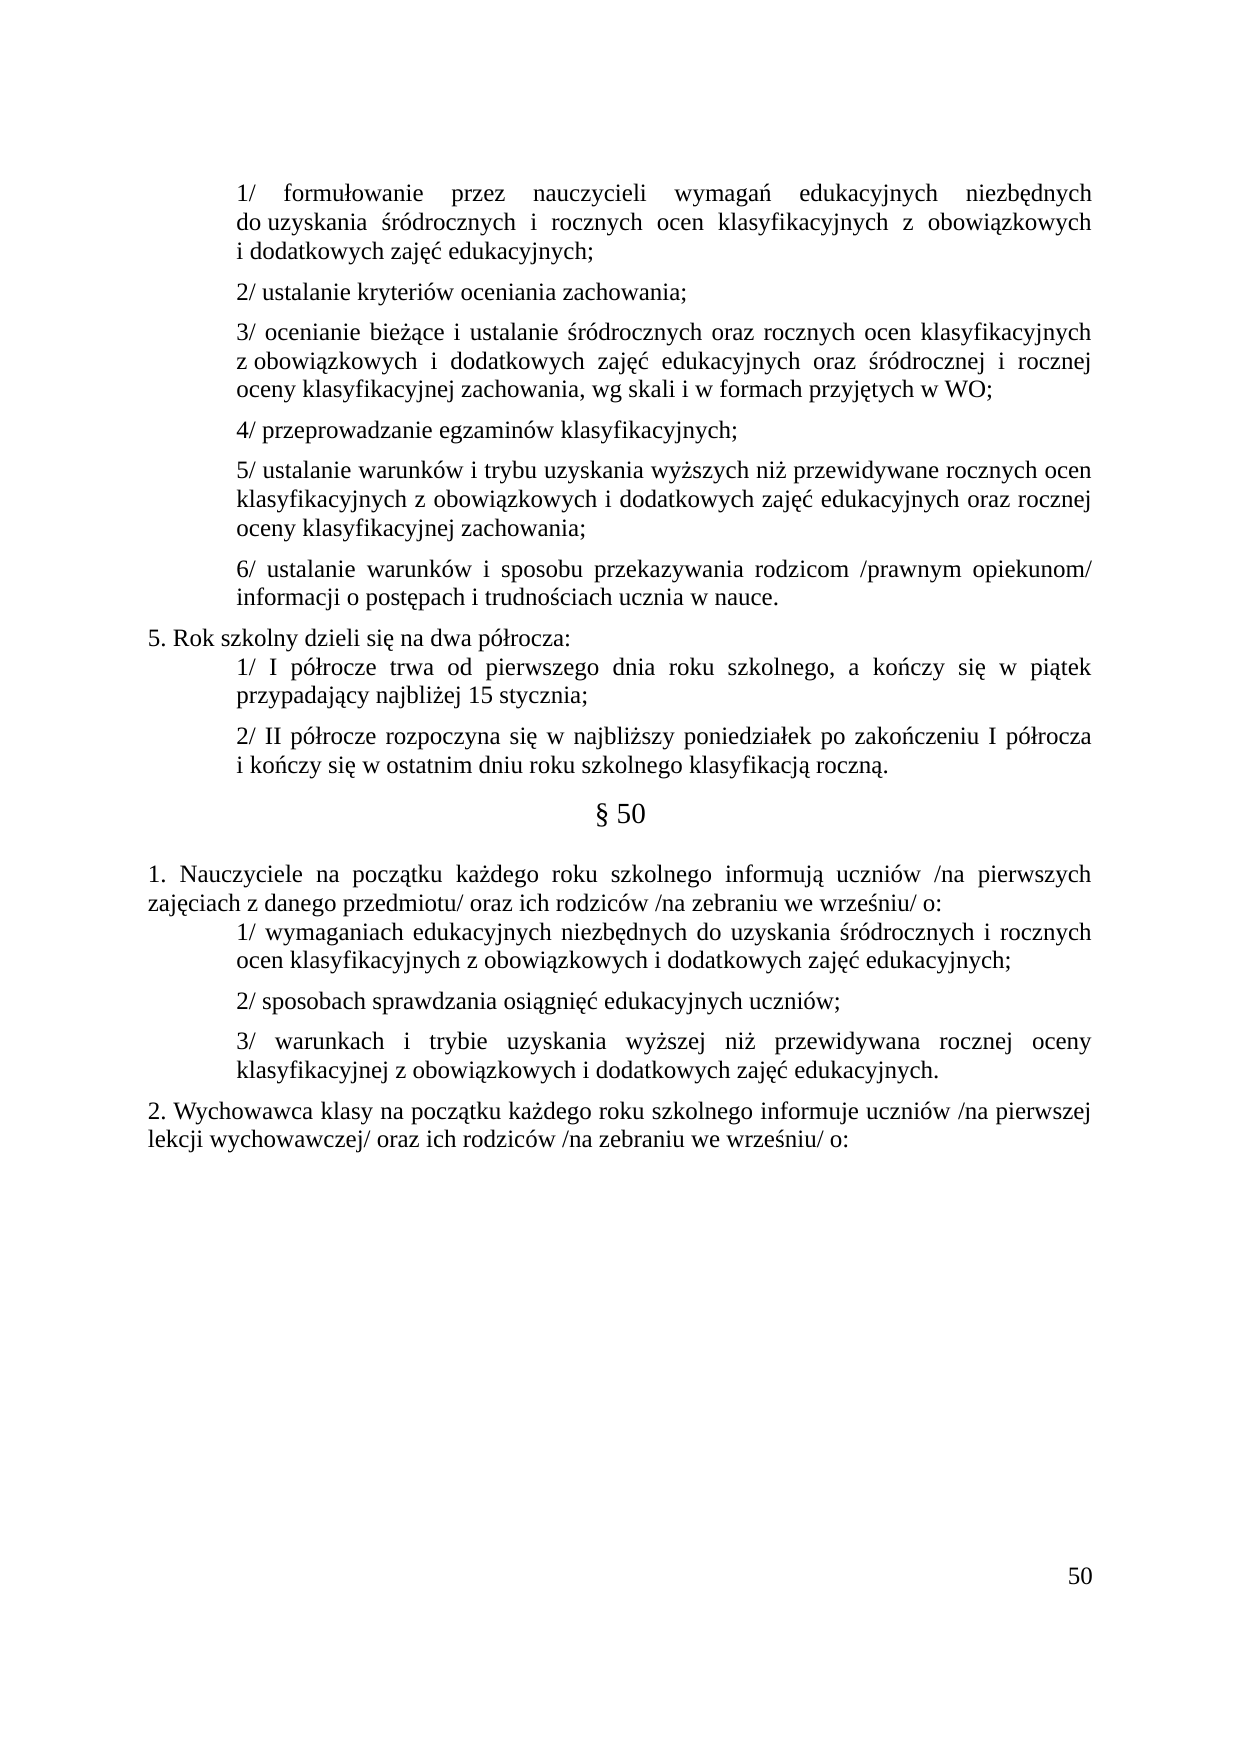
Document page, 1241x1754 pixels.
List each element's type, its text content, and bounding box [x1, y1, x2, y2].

text 5. Rok szkolny dzieli się na dwa półrocza: [148, 623, 1092, 652]
subtitle § 50 [148, 796, 1092, 830]
subtitle 1/ formułowanie przez nauczycieli wymagań edukacyjnych niezbędnych do uzyskania śródrocznych i rocznych ocen klasyfikacyjnych z obowiązkowych i dodatkowych zajęć edukacyjnych; [236, 178, 1092, 265]
subtitle 3/ ocenianie bieżące i ustalanie śródrocznych oraz rocznych ocen klasyfikacyjnych z obowiązkowych i dodatkowych zajęć edukacyjnych oraz śródrocznej i rocznej oceny klasyfikacyjnej zachowania, wg skali i w formach przyjętych w WO; [236, 317, 1092, 403]
subtitle 3/ warunkach i trybie uzyskania wyższej niż przewidywana rocznej oceny klasyfikacyjnej z obowiązkowych i dodatkowych zajęć edukacyjnych. [236, 1026, 1092, 1084]
text 2. Wychowawca klasy na początku każdego roku szkolnego informuje uczniów /na pierwszej lekcji wychowawczej/ oraz ich rodziców /na zebraniu we wrześniu/ o: [148, 1096, 1092, 1153]
subtitle 5/ ustalanie warunków i trybu uzyskania wyższych niż przewidywane rocznych ocen klasyfikacyjnych z obowiązkowych i dodatkowych zajęć edukacyjnych oraz rocznej oceny klasyfikacyjnej zachowania; [236, 456, 1092, 542]
subtitle 1/ wymaganiach edukacyjnych niezbędnych do uzyskania śródrocznych i rocznych ocen klasyfikacyjnych z obowiązkowych i dodatkowych zajęć edukacyjnych; [236, 917, 1092, 974]
subtitle 2/ sposobach sprawdzania osiągnięć edukacyjnych uczniów; [236, 986, 1092, 1015]
subtitle 4/ przeprowadzanie egzaminów klasyfikacyjnych; [236, 415, 1092, 444]
subtitle 1/ I półrocze trwa od pierwszego dnia roku szkolnego, a kończy się w piątek przypadający najbliżej 15 stycznia; [236, 652, 1092, 709]
subtitle 6/ ustalanie warunków i sposobu przekazywania rodzicom /prawnym opiekunom/ informacji o postępach i trudnościach ucznia w nauce. [236, 554, 1092, 611]
subtitle 2/ II półrocze rozpoczyna się w najbliższy poniedziałek po zakończeniu I półrocza i kończy się w ostatnim dniu roku szkolnego klasyfikacją roczną. [236, 721, 1092, 778]
subtitle 2/ ustalanie kryteriów oceniania zachowania; [236, 277, 1092, 305]
text 1. Nauczyciele na początku każdego roku szkolnego informują uczniów /na pierwszych zajęciach z danego przedmiotu/ oraz ich rodziców /na zebraniu we wrześniu/ o: [148, 859, 1092, 917]
